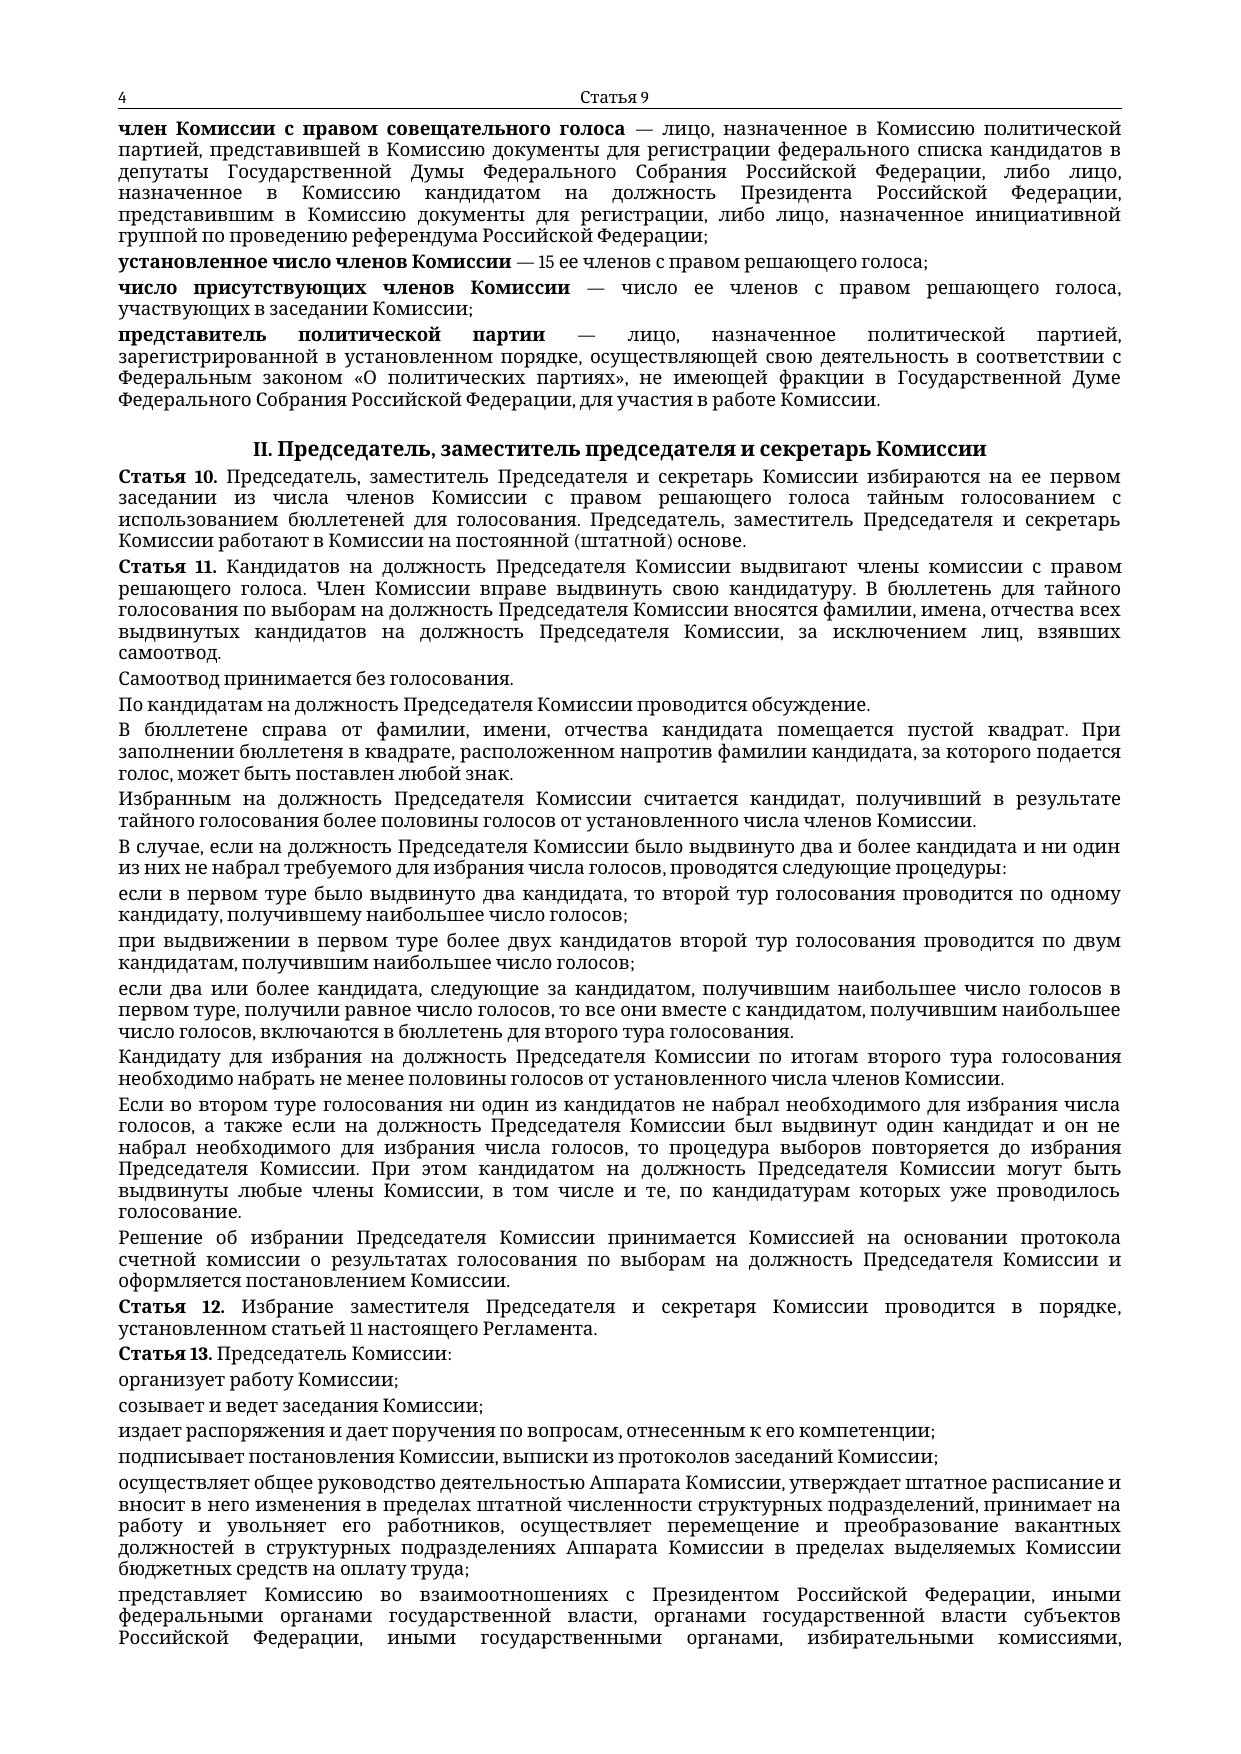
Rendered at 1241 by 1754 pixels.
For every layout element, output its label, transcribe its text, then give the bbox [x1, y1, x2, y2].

text Кандидату для избрания на должность Председателя Комиссии по итогам второго тура голосования необходимо набрать не менее половины голосов от установленного числа членов Комиссии. [118, 1047, 1122, 1090]
text В бюллетене справа от фамилии, имени, отчества кандидата помещается пустой квадрат. При заполнении бюллетеня в квадрате, расположенном напротив фамилии кандидата, за которого подается голос, может быть поставлен любой знак. [118, 720, 1122, 785]
text Статья 13. Председатель Комиссии: [118, 1344, 1122, 1365]
text член Комиссии с правом совещательного голоса — лицо, назначенное в Комиссию политической партией, представившей в Комиссию документы для регистрации федерального списка кандидатов в депутаты Государственной Думы Федерального Собрания Российской Федерации, либо лицо, назначенное в Комиссию кандидатом на должность Президента Российской Федерации, представившим в Комиссию документы для регистрации, либо лицо, назначенное инициативной группой по проведению референдума Российской Федерации; [118, 118, 1122, 247]
text осуществляет общее руководство деятельностью Аппарата Комиссии, утверждает штатное расписание и вносит в него изменения в пределах штатной численности структурных подразделений, принимает на работу и увольняет его работников, осуществляет перемещение и преобразование вакантных должностей в структурных подразделениях Аппарата Комиссии в пределах выделяемых Комиссии бюджетных средств на оплату труда; [118, 1472, 1122, 1580]
text Если во втором туре голосования ни один из кандидатов не набрал необходимого для избрания числа голосов, а также если на должность Председателя Комиссии был выдвинут один кандидат и он не набрал необходимого для избрания числа голосов, то процедура выборов повторяется до избрания Председателя Комиссии. При этом кандидатом на должность Председателя Комиссии могут быть выдвинуты любые члены Комиссии, в том числе и те, по кандидатурам которых уже проводилось голосование. [118, 1094, 1122, 1223]
text В случае, если на должность Председателя Комиссии было выдвинуто два и более кандидата и ни один из них не набрал требуемого для избрания числа голосов, проводятся следующие процедуры: [118, 836, 1122, 879]
text представляет Комиссию во взаимоотношениях с Президентом Российской Федерации, иными федеральными органами государственной власти, органами государственной власти субъектов Российской Федерации, иными государственными органами, избирательными комиссиями, [118, 1584, 1122, 1649]
text число присутствующих членов Комиссии — число ее членов с правом решающего голоса, участвующих в заседании Комиссии; [118, 277, 1122, 320]
text созывает и ведет заседания Комиссии; [118, 1395, 1122, 1417]
text подписывает постановления Комиссии, выписки из протоколов заседаний Комиссии; [118, 1447, 1122, 1468]
text если в первом туре было выдвинуто два кандидата, то второй тур голосования проводится по одному кандидату, получившему наибольшее число голосов; [118, 883, 1122, 927]
text издает распоряжения и дает поручения по вопросам, отнесенным к его компетенции; [118, 1421, 1122, 1443]
text Решение об избрании Председателя Комиссии принимается Комиссией на основании протокола счетной комиссии о результатах голосования по выборам на должность Председателя Комиссии и оформляется постановлением Комиссии. [118, 1228, 1122, 1292]
text По кандидатам на должность Председателя Комиссии проводится обсуждение. [118, 694, 1122, 716]
text Статья 11. Кандидатов на должность Председателя Комиссии выдвигают члены комиссии с правом решающего голоса. Член Комиссии вправе выдвинуть свою кандидатуру. В бюллетень для тайного голосования по выборам на должность Председателя Комиссии вносятся фамилии, имена, отчества всех выдвинутых кандидатов на должность Председателя Комиссии, за исключением лиц, взявших самоотвод. [118, 557, 1122, 664]
text Статья 12. Избрание заместителя Председателя и секретаря Комиссии проводится в порядке, установленном статьей 11 настоящего Регламента. [118, 1297, 1122, 1340]
text установленное число членов Комиссии — 15 ее членов с правом решающего голоса; [118, 252, 1122, 273]
text при выдвижении в первом туре более двух кандидатов второй тур голосования проводится по двум кандидатам, получившим наибольшее число голосов; [118, 931, 1122, 974]
text Самоотвод принимается без голосования. [118, 668, 1122, 690]
text Статья 10. Председатель, заместитель Председателя и секретарь Комиссии избираются на ее первом заседании из числа членов Комиссии с правом решающего голоса тайным голосованием с использованием бюллетеней для голосования. Председатель, заместитель Председателя и секретарь Комиссии работают в Комиссии на постоянной (штатной) основе. [118, 466, 1122, 552]
text Избранным на должность Председателя Комиссии считается кандидат, получивший в результате тайного голосования более половины голосов от установленного числа членов Комиссии. [118, 789, 1122, 832]
subtitle II. Председатель, заместитель председателя и секретарь Комиссии [118, 438, 1122, 462]
text представитель политической партии — лицо, назначенное политической партией, зарегистрированной в установленном порядке, осуществляющей свою деятельность в соответствии с Федеральным законом «О политических партиях», не имеющей фракции в Государственной Думе Федерального Собрания Российской Федерации, для участия в работе Комиссии. [118, 324, 1122, 411]
text организует работу Комиссии; [118, 1369, 1122, 1391]
text если два или более кандидата, следующие за кандидатом, получившим наибольшее число голосов в первом туре, получили равное число голосов, то все они вместе с кандидатом, получившим наибольшее число голосов, включаются в бюллетень для второго тура голосования. [118, 978, 1122, 1043]
